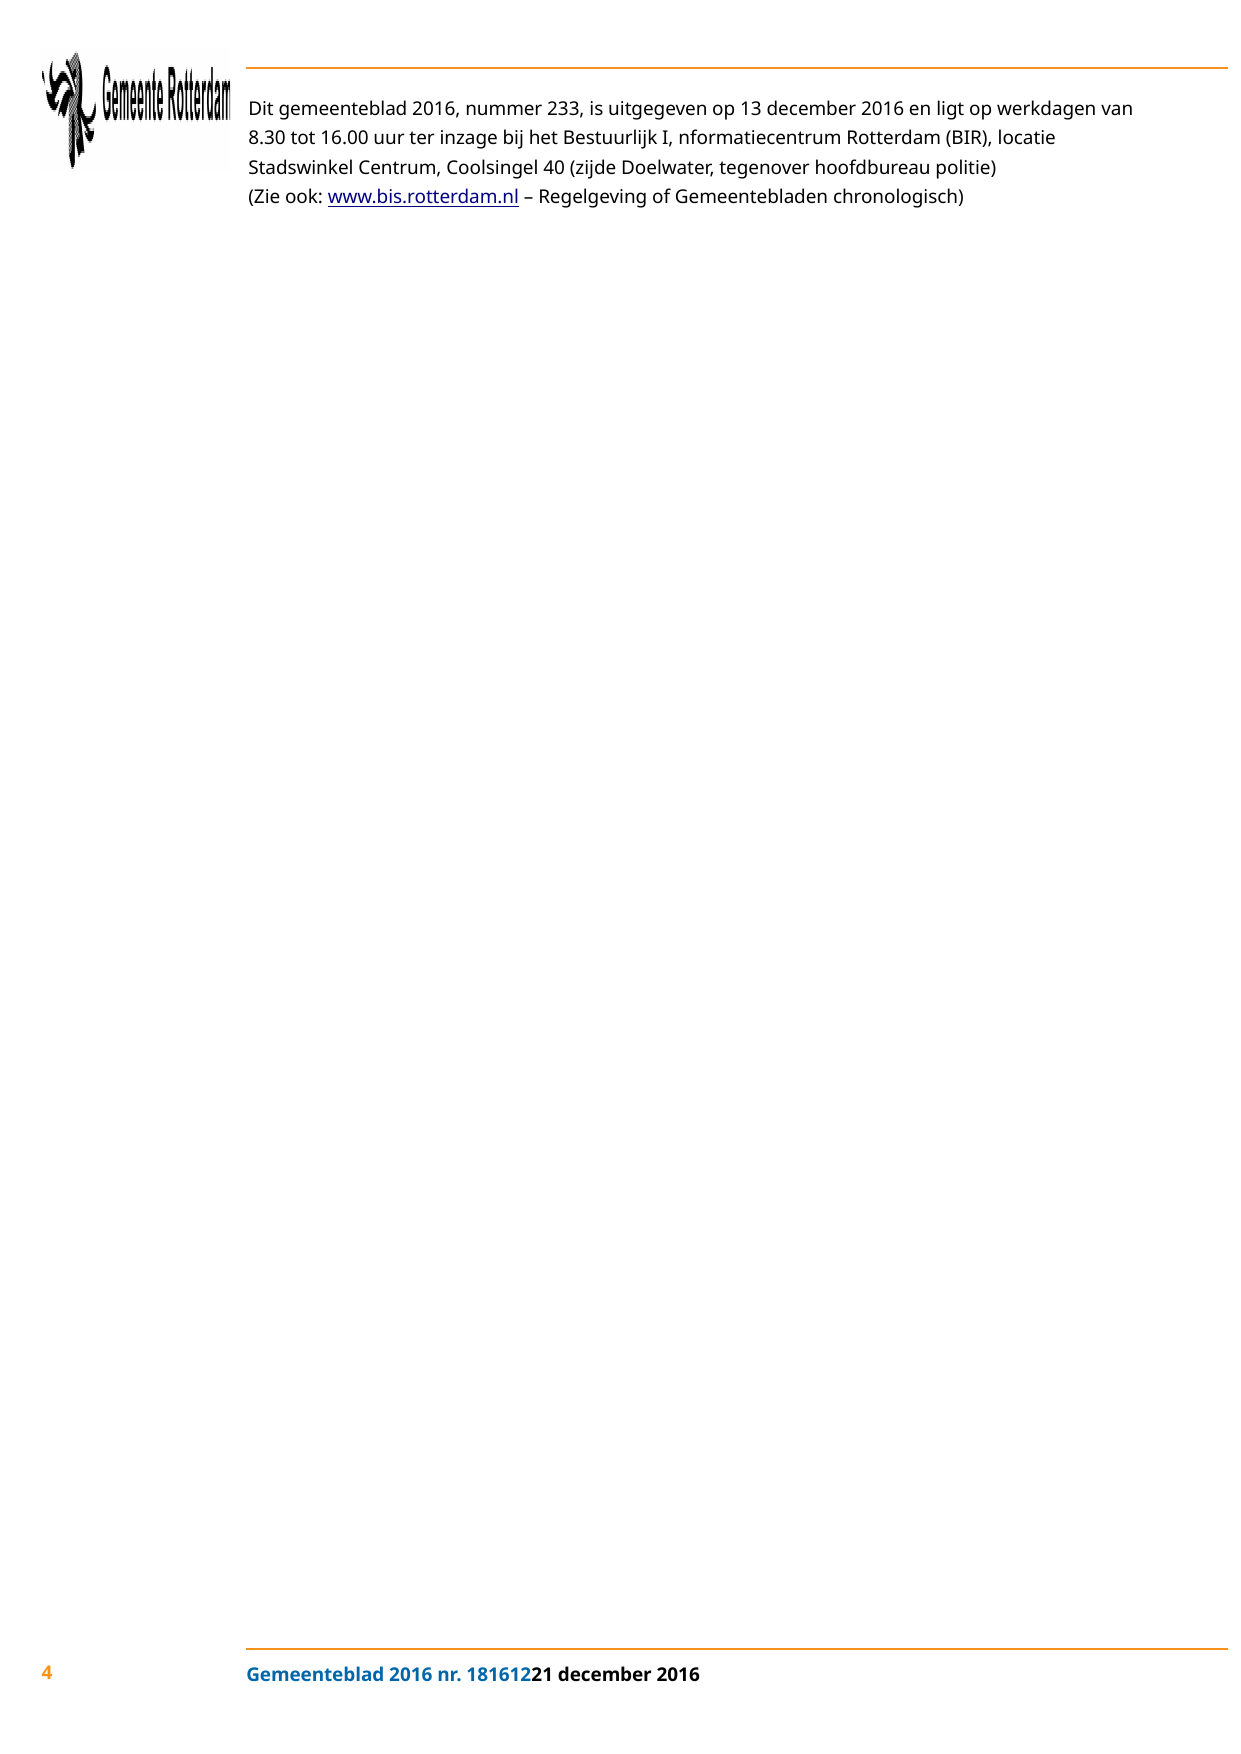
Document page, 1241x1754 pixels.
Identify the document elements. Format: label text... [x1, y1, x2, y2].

text Dit gemeenteblad 2016, nummer 233, is uitgegeven op 13 december 2016 en ligt op werkdagen van 8.30 tot 16.00 uur ter inzage bij het Bestuurlijk I, nformatiecentrum Rotterdam (BIR), locatie Stadswinkel Centrum, Coolsingel 40 (zijde Doelwater, tegenover hoofdbureau politie) [248, 95, 1152, 180]
text (Zie ook: www.bis.rotterdam.nl – Regelgeving of Gemeentebladen chronologisch) [248, 184, 1152, 209]
picture [41, 47, 231, 172]
